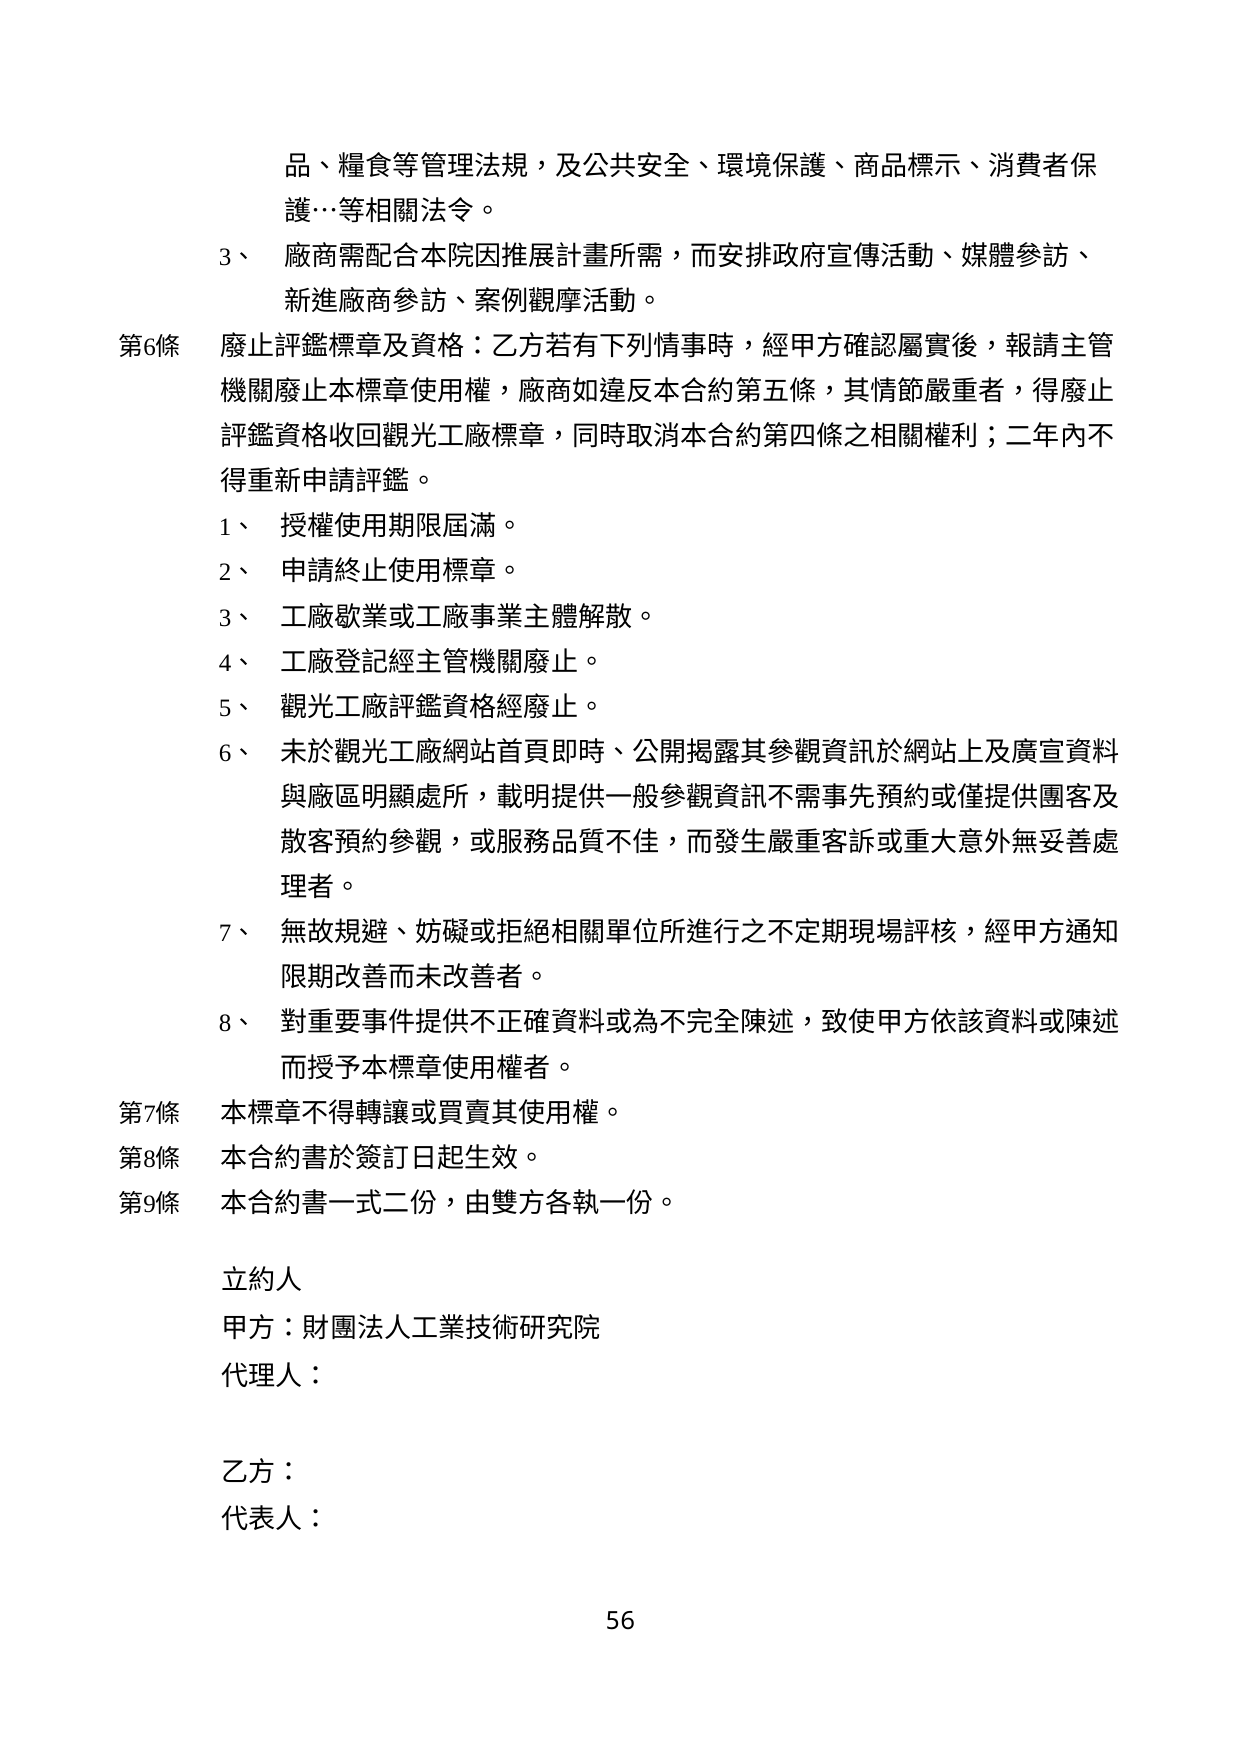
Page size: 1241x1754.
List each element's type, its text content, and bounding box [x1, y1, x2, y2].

text 甲方：財團法人工業技術研究院 [221, 1299, 1122, 1347]
list 工廠歇業或工廠事業主體解散。 [219, 594, 1122, 634]
list 授權使用期限屆滿。 [219, 504, 1122, 543]
list 工廠登記經主管機關廢止。 [219, 639, 1122, 679]
list 本標章不得轉讓或買賣其使用權。 [118, 1091, 1122, 1130]
list 廠商需配合本院因推展計畫所需，而安排政府宣傳活動、媒體參訪、新進廠商參訪、案例觀摩活動。 [219, 234, 1122, 318]
list 品、糧食等管理法規，及公共安全、環境保護、商品標示、消費者保護…等相關法令。 [219, 143, 1122, 228]
list 本合約書一式二份，由雙方各執一份。 [118, 1181, 1122, 1220]
text 乙方： [221, 1443, 1122, 1491]
list 無故規避、妨礙或拒絕相關單位所進行之不定期現場評核，經甲方通知限期改善而未改善者。 [219, 910, 1122, 994]
list 申請終止使用標章。 [219, 549, 1122, 589]
list 廢止評鑑標章及資格：乙方若有下列情事時，經甲方確認屬實後，報請主管機關廢止本標章使用權，廠商如違反本合約第五條，其情節嚴重者，得廢止評鑑資格收回觀光工廠標章，同時取消本合約第四條之相關權利；二年內不得重新申請評鑑。 [118, 324, 1122, 498]
text 代表人： [221, 1491, 1122, 1538]
text 立約人 [221, 1251, 1122, 1299]
list 觀光工廠評鑑資格經廢止。 [219, 685, 1122, 724]
text 代理人： [221, 1347, 1122, 1395]
list 本合約書於簽訂日起生效。 [118, 1136, 1122, 1175]
list 未於觀光工廠網站首頁即時、公開揭露其參觀資訊於網站上及廣宣資料與廠區明顯處所，載明提供一般參觀資訊不需事先預約或僅提供團客及散客預約參觀，或服務品質不佳，而發生嚴重客訴或重大意外無妥善處理者。 [219, 730, 1122, 904]
list 對重要事件提供不正確資料或為不完全陳述，致使甲方依該資料或陳述而授予本標章使用權者。 [219, 1000, 1122, 1085]
